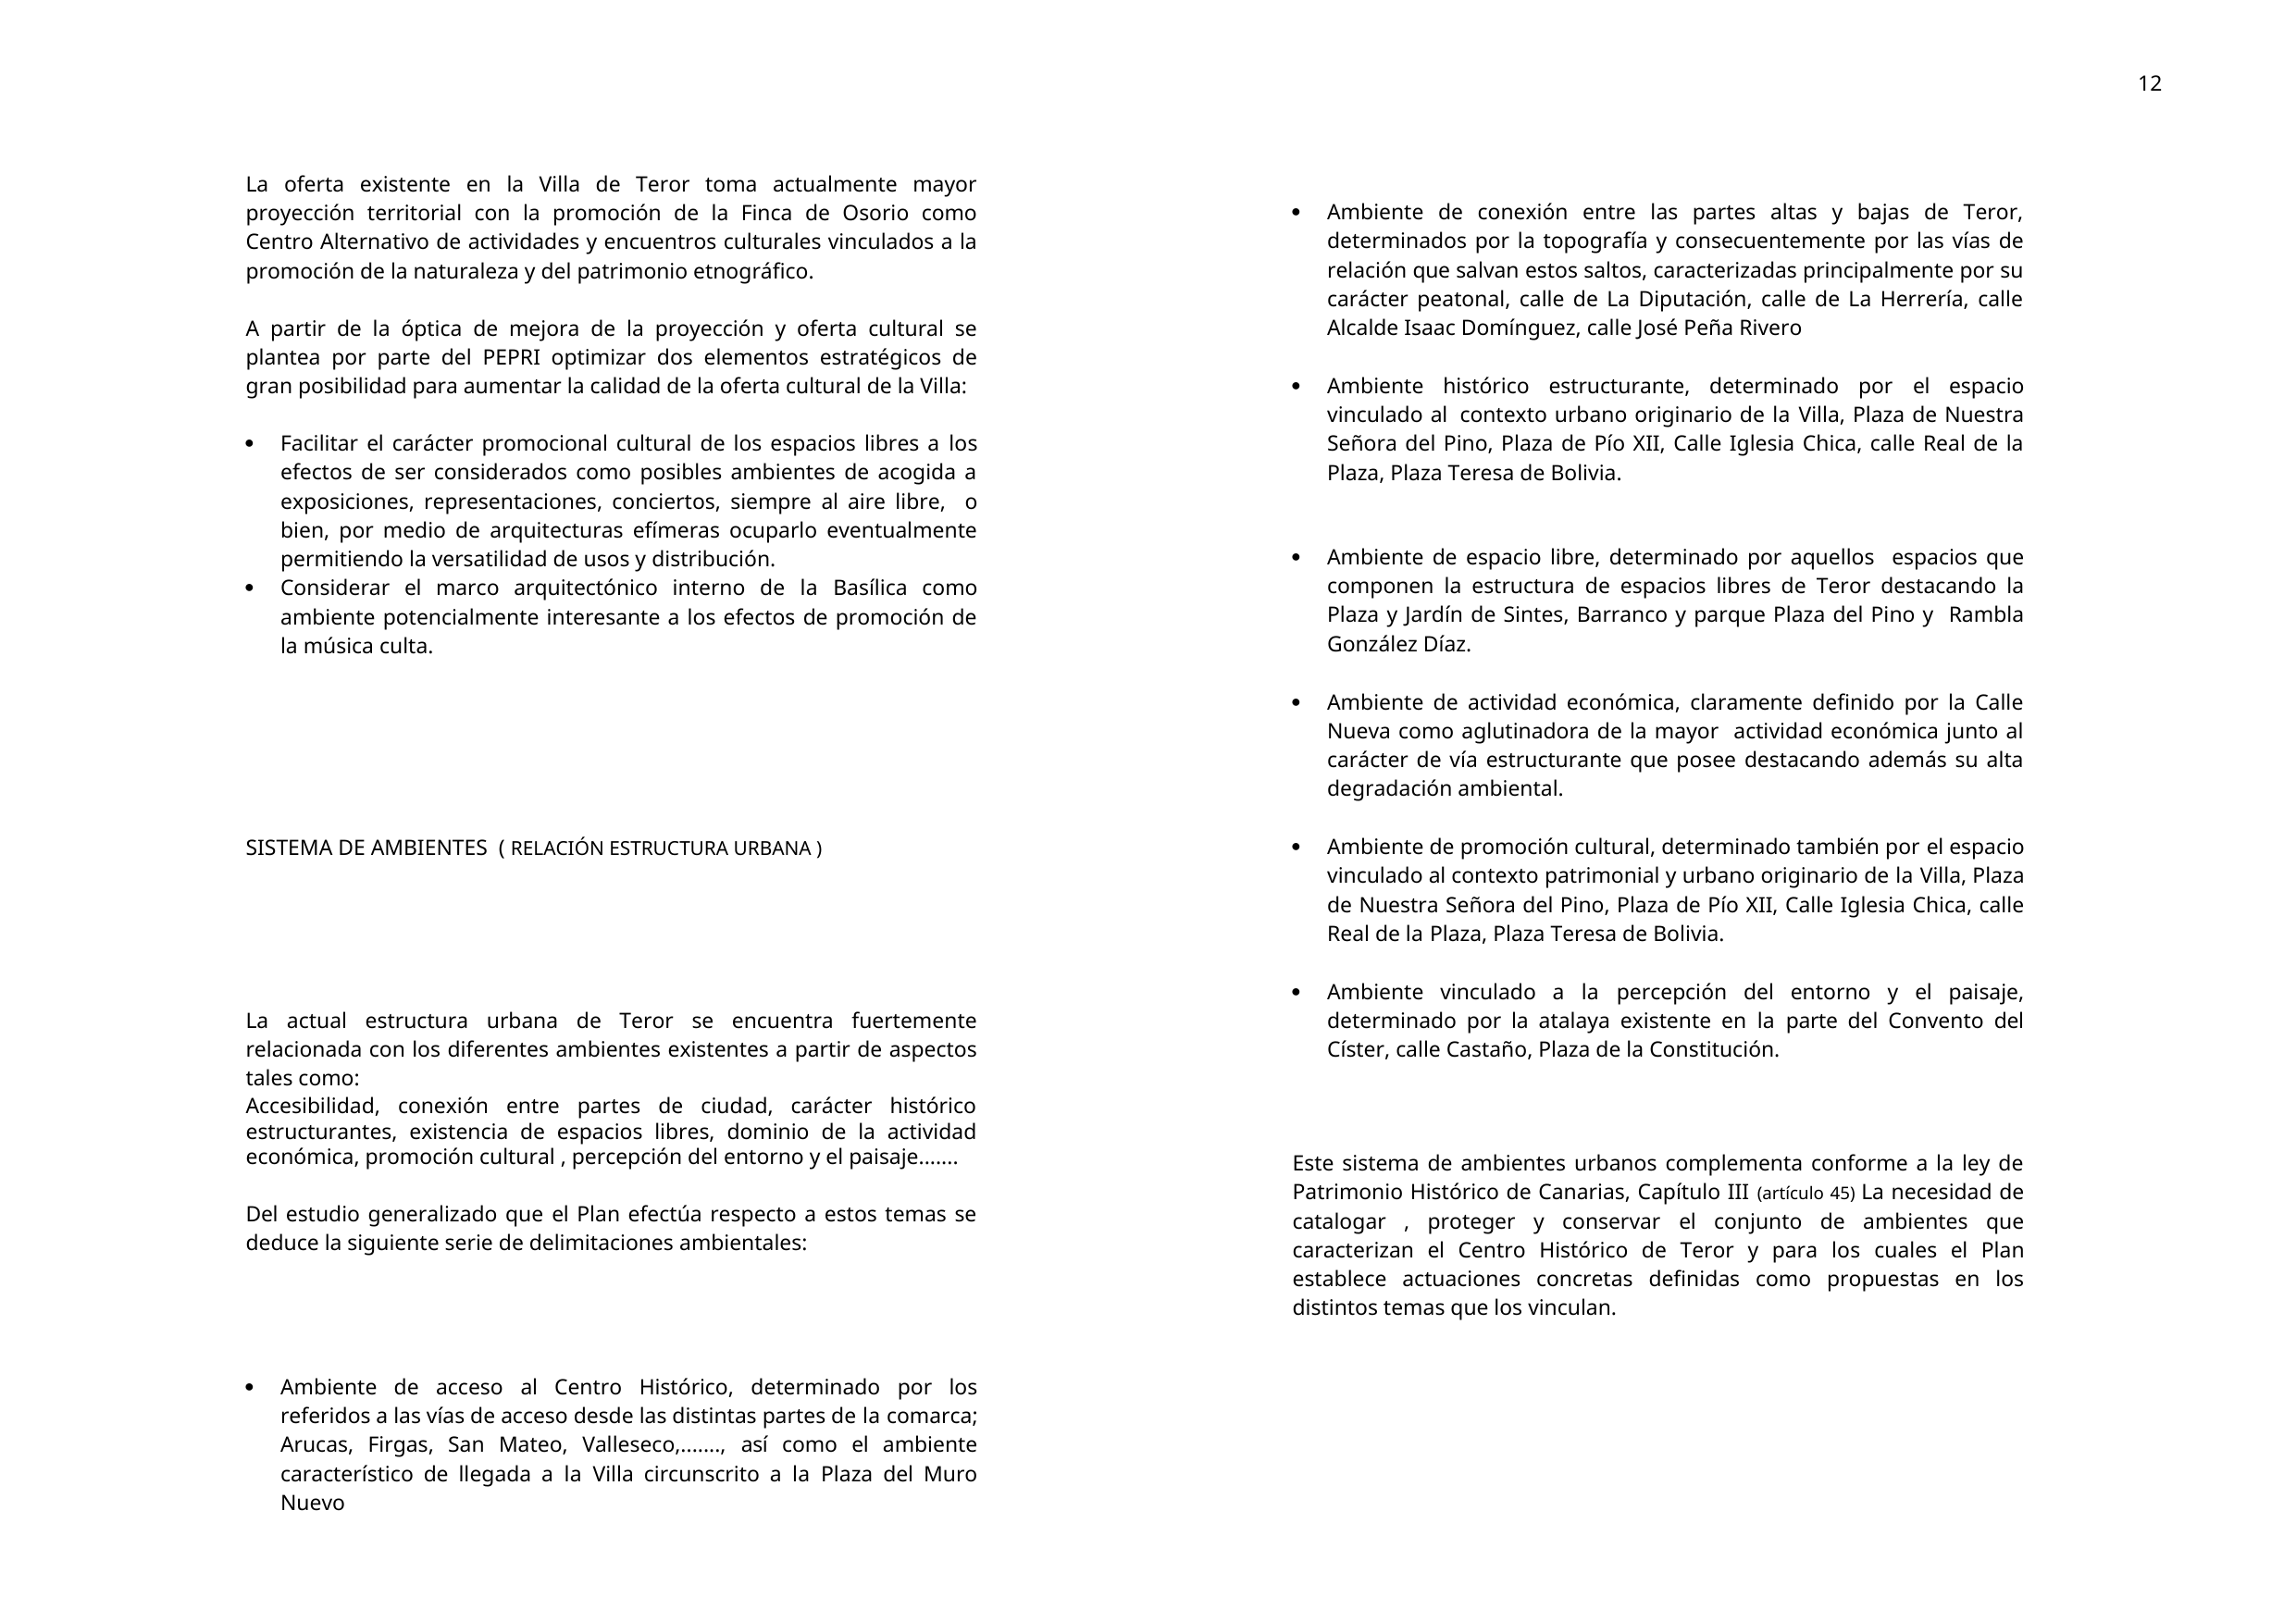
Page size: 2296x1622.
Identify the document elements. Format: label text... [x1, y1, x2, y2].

text Accesibilidad, conexión entre partes de ciudad, carácter histórico estructurantes, existencia de espacios libres, dominio de la actividad económica, promoción cultural , percepción del entorno y el paisaje....... [245, 1093, 977, 1170]
list Ambiente de espacio libre, determinado por aquellos espacios que componen la estructura de espacios libres de Teror destacando la Plaza y Jardín de Sintes, Barranco y parque Plaza del Pino y Rambla González Díaz. [1292, 542, 2025, 658]
list Ambiente histórico estructurante, determinado por el espacio vinculado al contexto urbano originario de la Villa, Plaza de Nuestra Señora del Pino, Plaza de Pío XII, Calle Iglesia Chica, calle Real de la Plaza, Plaza Teresa de Bolivia. [1292, 371, 2024, 487]
text Este sistema de ambientes urbanos complementa conforme a la ley de Patrimonio Histórico de Canarias, Capítulo III (artículo 45) La necesidad de catalogar , proteger y conservar el conjunto de ambientes que caracterizan el Centro Histórico de Teror y para los cuales el Plan establece actuaciones concretas definidas como propuestas en los distintos temas que los vinculan. [1292, 1148, 2024, 1321]
list Ambiente de conexión entre las partes altas y bajas de Teror, determinados por la topografía y consecuentemente por las vías de relación que salvan estos saltos, caracterizadas principalmente por su carácter peatonal, calle de La Diputación, calle de La Herrería, calle Alcalde Isaac Domínguez, calle José Peña Rivero [1292, 197, 2024, 341]
text SISTEMA DE AMBIENTES ( RELACIÓN ESTRUCTURA URBANA ) [245, 833, 978, 861]
text La oferta existente en la Villa de Teror toma actualmente mayor proyección territorial con la promoción de la Finca de Osorio como Centro Alternativo de actividades y encuentros culturales vinculados a la promoción de la naturaleza y del patrimonio etnográfico. [245, 169, 978, 285]
text La actual estructura urbana de Teror se encuentra fuertemente relacionada con los diferentes ambientes existentes a partir de aspectos tales como: [245, 1006, 977, 1093]
list Ambiente vinculado a la percepción del entorno y el paisaje, determinado por la atalaya existente en la parte del Convento del Císter, calle Castaño, Plaza de la Constitución. [1292, 977, 2024, 1063]
list Facilitar el carácter promocional cultural de los espacios libres a los efectos de ser considerados como posibles ambientes de acogida a exposiciones, representaciones, conciertos, siempre al aire libre, o bien, por medio de arquitecturas efímeras ocuparlo eventualmente permitiendo la versatilidad de usos y distribución. [245, 428, 977, 573]
list Ambiente de actividad económica, claramente definido por la Calle Nueva como aglutinadora de la mayor actividad económica junto al carácter de vía estructurante que posee destacando además su alta degradación ambiental. [1292, 687, 2024, 802]
list Ambiente de acceso al Centro Histórico, determinado por los referidos a las vías de acceso desde las distintas partes de la comarca; Arucas, Firgas, San Mateo, Valleseco,......., así como el ambiente característico de llegada a la Villa circunscrito a la Plaza del Muro Nuevo [245, 1372, 978, 1517]
text A partir de la óptica de mejora de la proyección y oferta cultural se plantea por parte del PEPRI optimizar dos elementos estratégicos de gran posibilidad para aumentar la calidad de la oferta cultural de la Villa: [245, 313, 978, 400]
list Ambiente de promoción cultural, determinado también por el espacio vinculado al contexto patrimonial y urbano originario de la Villa, Plaza de Nuestra Señora del Pino, Plaza de Pío XII, Calle Iglesia Chica, calle Real de la Plaza, Plaza Teresa de Bolivia. [1292, 832, 2025, 947]
text Del estudio generalizado que el Plan efectúa respecto a estos temas se deduce la siguiente serie de delimitaciones ambientales: [245, 1198, 977, 1257]
list Considerar el marco arquitectónico interno de la Basílica como ambiente potencialmente interesante a los efectos de promoción de la música culta. [245, 573, 977, 660]
